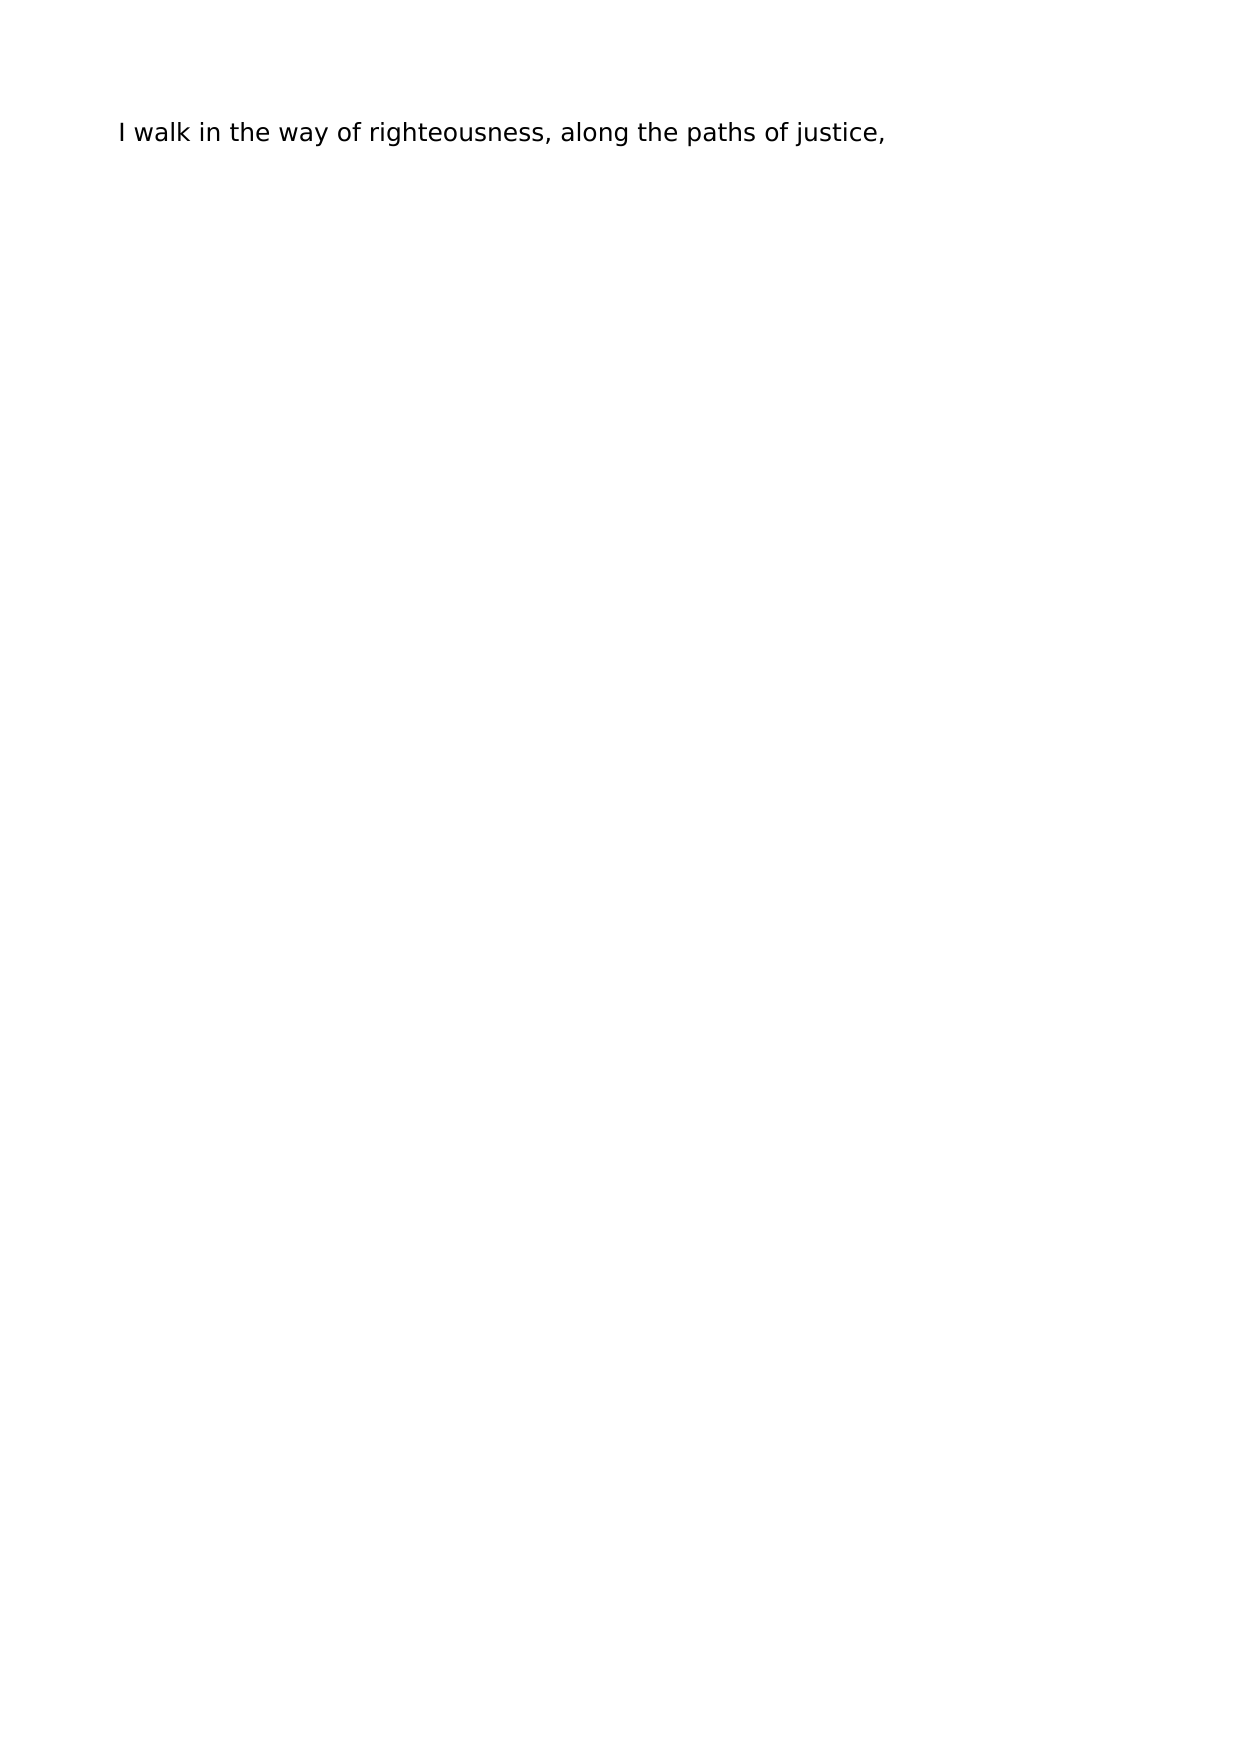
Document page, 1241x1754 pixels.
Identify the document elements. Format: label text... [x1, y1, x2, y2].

text I walk in the way of righteousness, along the paths of justice, [118, 118, 1122, 147]
